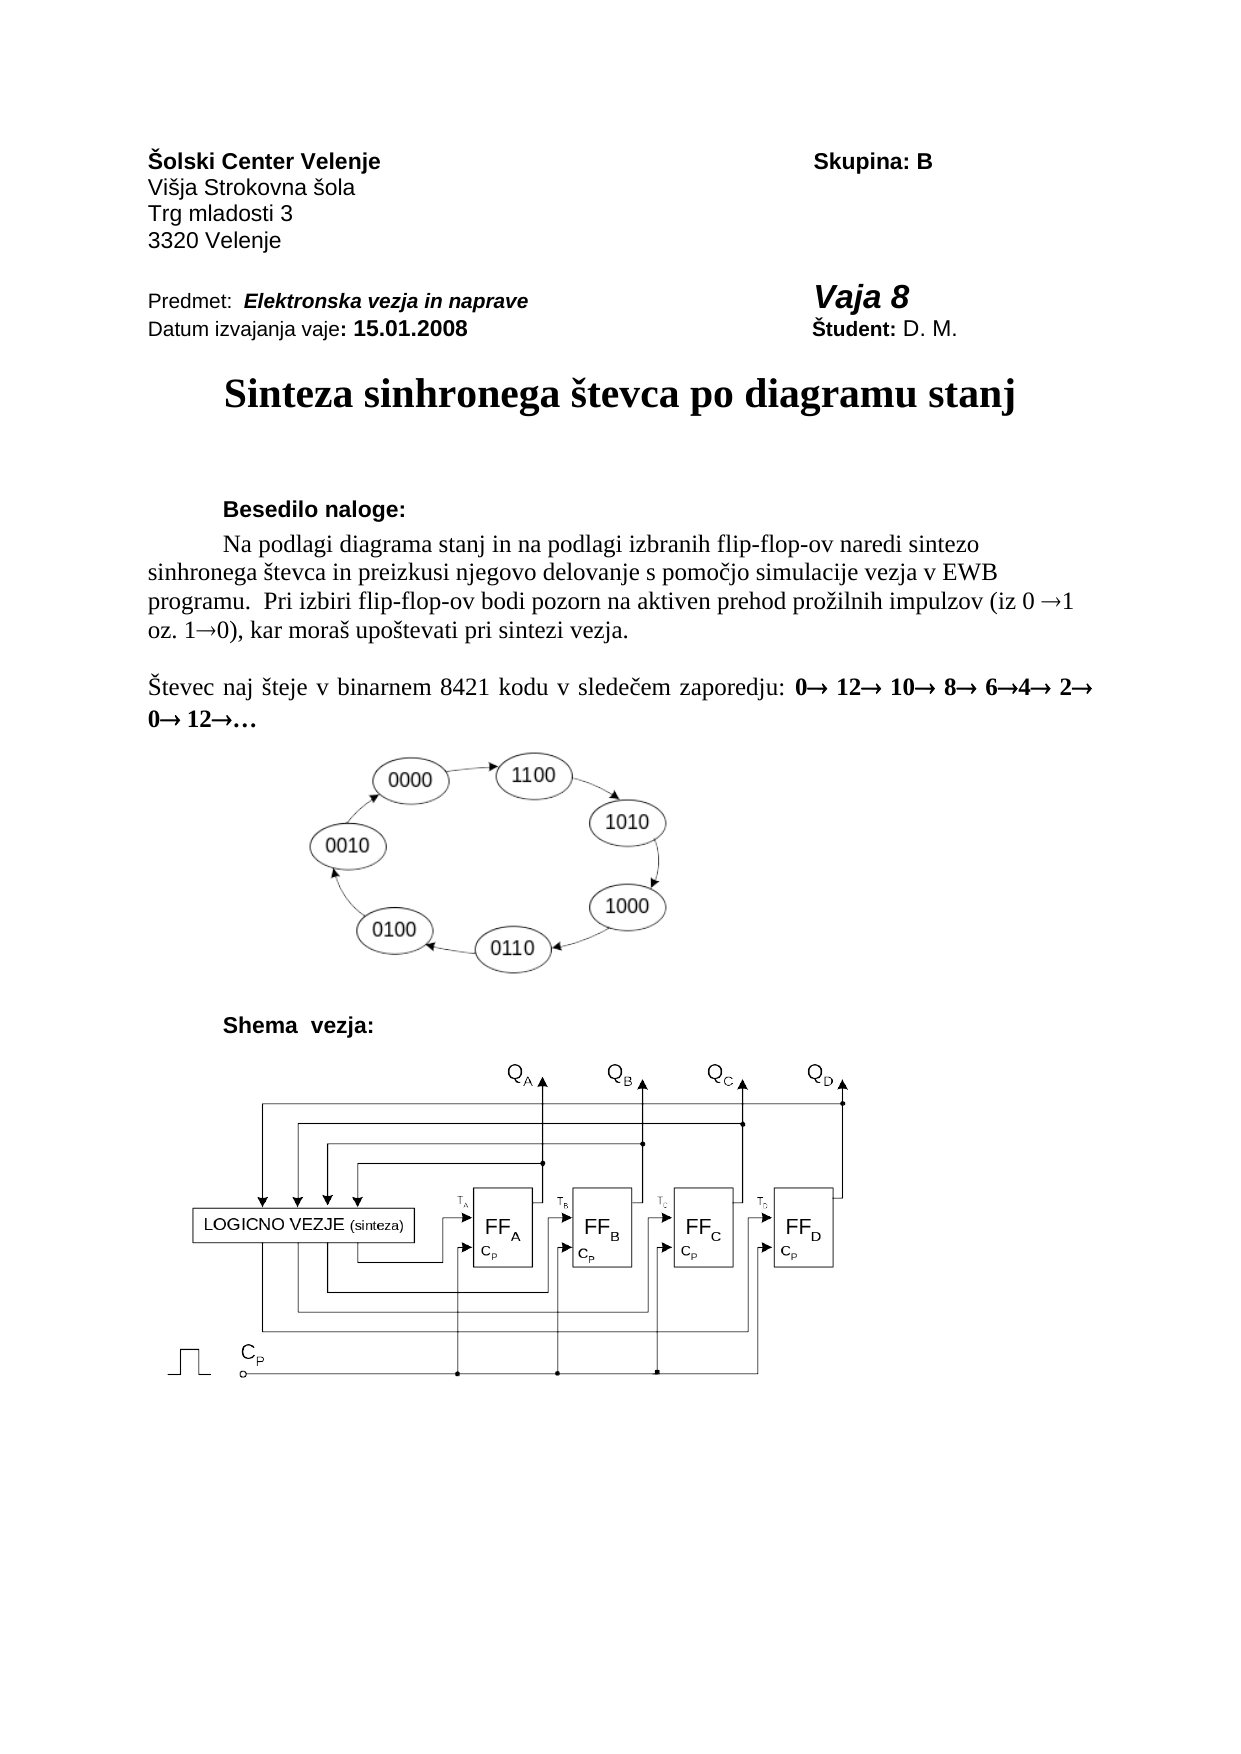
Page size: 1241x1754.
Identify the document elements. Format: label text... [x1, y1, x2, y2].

text Na podlagi diagrama stanj in na podlagi izbranih flip-flop-ov naredi sintezo sinhronega števca in preizkusi njegovo delovanje s pomočjo simulacije vezja v EWB programu. Pri izbiri flip-flop-ov bodi pozorn na aktiven prehod prožilnih impulzov (iz 0 1 oz. 10), kar moraš upoštevati pri sintezi vezja. [148, 529, 1093, 644]
text Šolski Center Velenje Skupina: B [148, 148, 1093, 174]
text Trg mladosti 3 [148, 200, 1093, 227]
text Števec naj šteje v binarnem 8421 kodu v sledečem zaporedju: 0 12 10 8 64 2 0 12… [148, 672, 1093, 733]
subtitle Shema vezja: [148, 1012, 1093, 1038]
text Višja Strokovna šola [148, 174, 1093, 200]
text 3320 Velenje [148, 227, 1093, 253]
subtitle Besedilo naloge: [148, 496, 1093, 522]
text Predmet: Elektronska vezja in naprave Vaja 8 [148, 277, 1093, 315]
text Sinteza sinhronega števca po diagramu stanj [148, 368, 1093, 416]
text Datum izvajanja vaje: 15.01.2008 Študent: D. M. [148, 315, 1093, 342]
